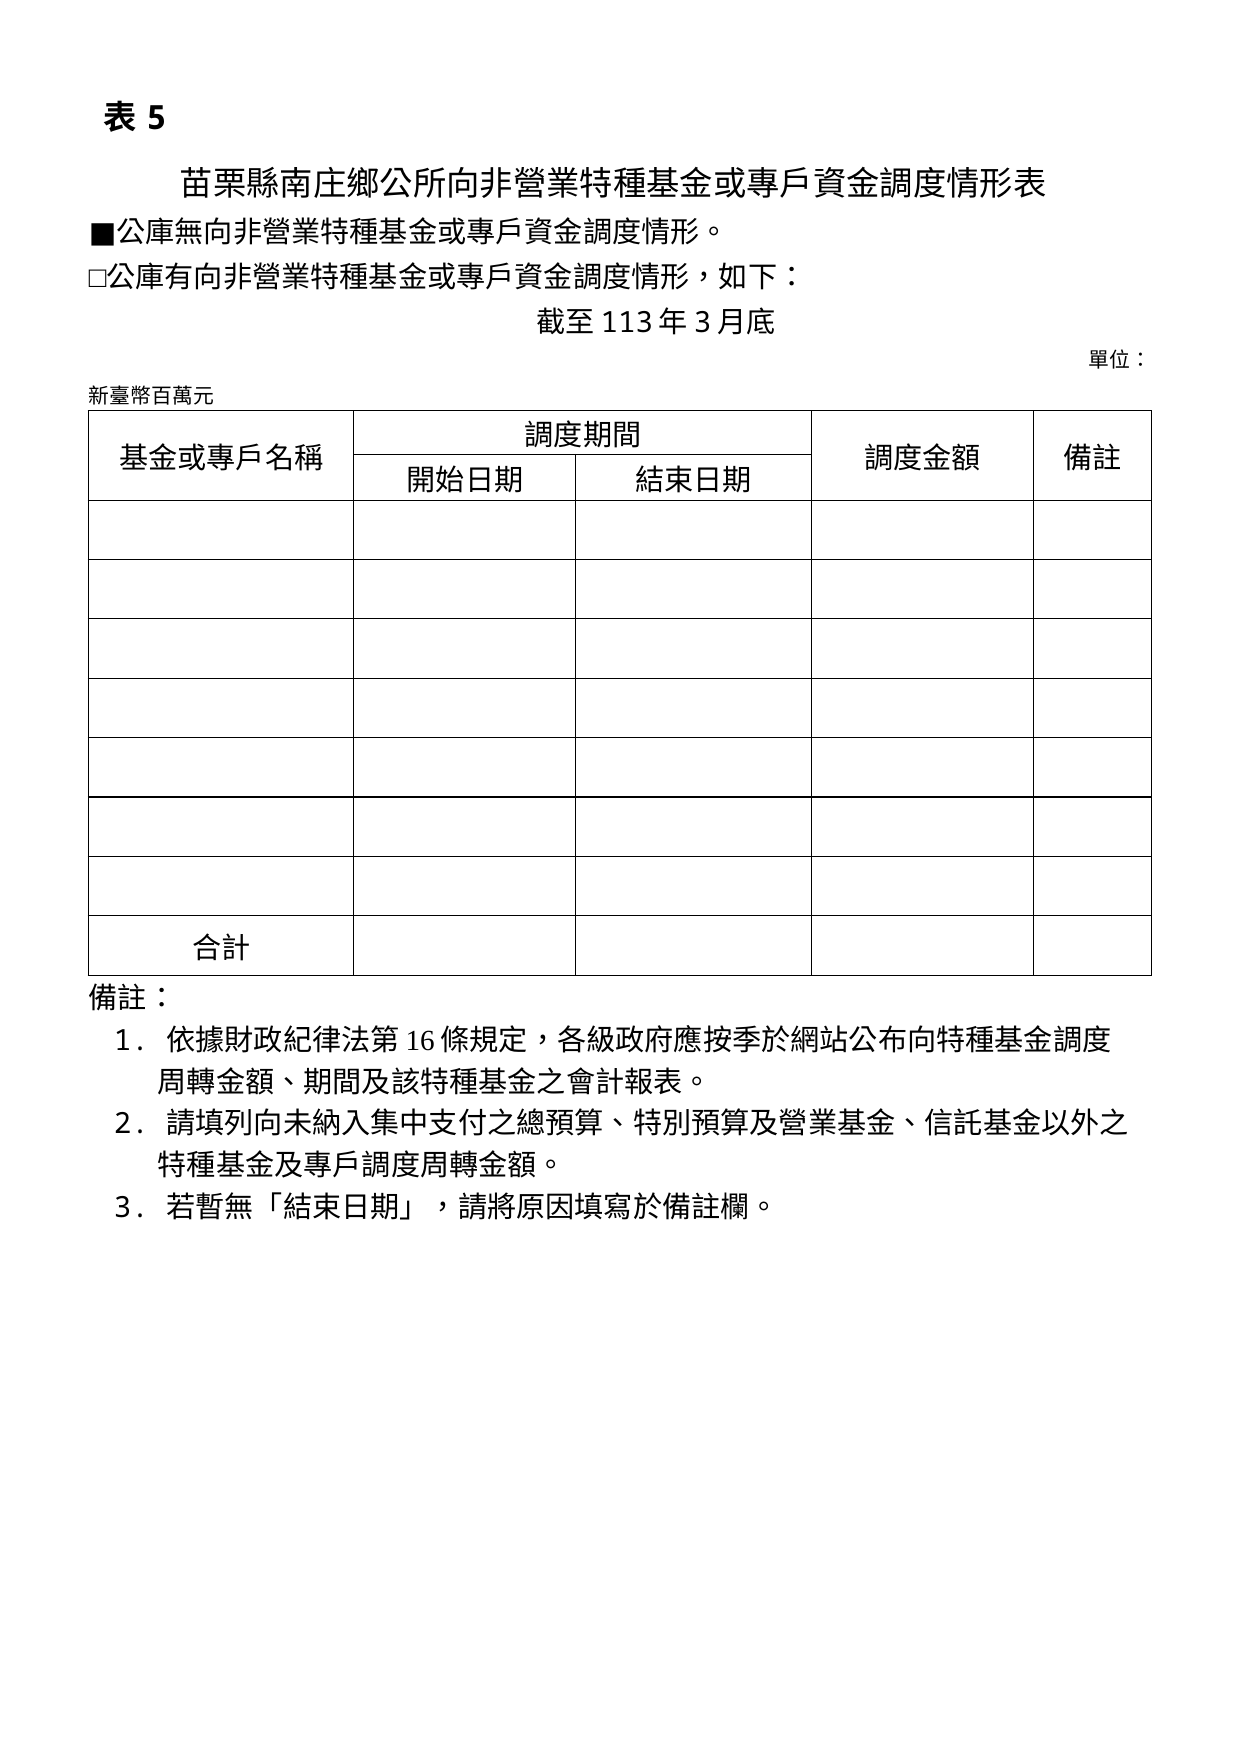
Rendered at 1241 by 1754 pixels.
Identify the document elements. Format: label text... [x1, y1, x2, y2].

table_cell [89, 798, 353, 856]
table_cell 開始日期 [354, 455, 575, 499]
table_cell [89, 679, 353, 737]
table_cell [354, 679, 575, 737]
table_header 調度期間 [354, 411, 811, 454]
table_cell [1034, 679, 1151, 737]
table_cell [1034, 798, 1151, 856]
table_cell [812, 560, 1033, 618]
text 苗栗縣南庄鄉公所向非營業特種基金或專戶資金調度情形表 [89, 162, 1137, 204]
table_cell [576, 501, 811, 559]
table_cell [89, 560, 353, 618]
table_cell [812, 916, 1033, 974]
text 1. 依據財政紀律法第16條規定，各級政府應按季於網站公布向特種基金調度周轉金額、期間及該特種基金之會計報表。 [114, 1017, 1137, 1101]
table_cell [576, 857, 811, 915]
table_cell [89, 619, 353, 678]
text 單位：新臺幣百萬元 [89, 339, 1137, 410]
table_cell [354, 738, 575, 796]
table_cell [1034, 857, 1151, 915]
text 2. 請填列向未納入集中支付之總預算、特別預算及營業基金、信託基金以外之特種基金及專戶調度周轉金額。 [114, 1101, 1137, 1184]
table_cell [576, 738, 811, 796]
table_cell [354, 501, 575, 559]
table_cell [354, 857, 575, 915]
table_cell [812, 679, 1033, 737]
text □公庫有向非營業特種基金或專戶資金調度情形，如下： [89, 259, 1137, 295]
table_cell [812, 738, 1033, 796]
table_cell [812, 619, 1033, 678]
table_cell [354, 798, 575, 856]
table_cell [576, 560, 811, 618]
table_header 基金或專戶名稱 [89, 411, 353, 499]
text 備註： [88, 976, 1137, 1017]
table_cell [812, 798, 1033, 856]
table_header 備註 [1034, 411, 1151, 499]
table_cell [89, 738, 353, 796]
table_cell [1034, 619, 1151, 678]
table_cell [812, 857, 1033, 915]
table_cell 合計 [89, 916, 353, 974]
table_cell [1034, 560, 1151, 618]
table_cell [1034, 501, 1151, 559]
table_cell [1034, 916, 1151, 974]
table_cell [576, 679, 811, 737]
table_cell [354, 916, 575, 974]
table_cell [354, 560, 575, 618]
text ■公庫無向非營業特種基金或專戶資金調度情形。 [89, 214, 1137, 250]
table_cell [576, 916, 811, 974]
table_cell [1034, 738, 1151, 796]
table_cell [576, 619, 811, 678]
table_cell [812, 501, 1033, 559]
text 3. 若暫無「結束日期」，請將原因填寫於備註欄。 [114, 1184, 1137, 1226]
text 截至113年3月底 [89, 304, 1137, 339]
table_cell [89, 857, 353, 915]
table_header 調度金額 [812, 411, 1033, 499]
table_cell [89, 501, 353, 559]
table_cell [354, 619, 575, 678]
table_cell 結束日期 [576, 455, 811, 499]
table_cell [576, 798, 811, 856]
